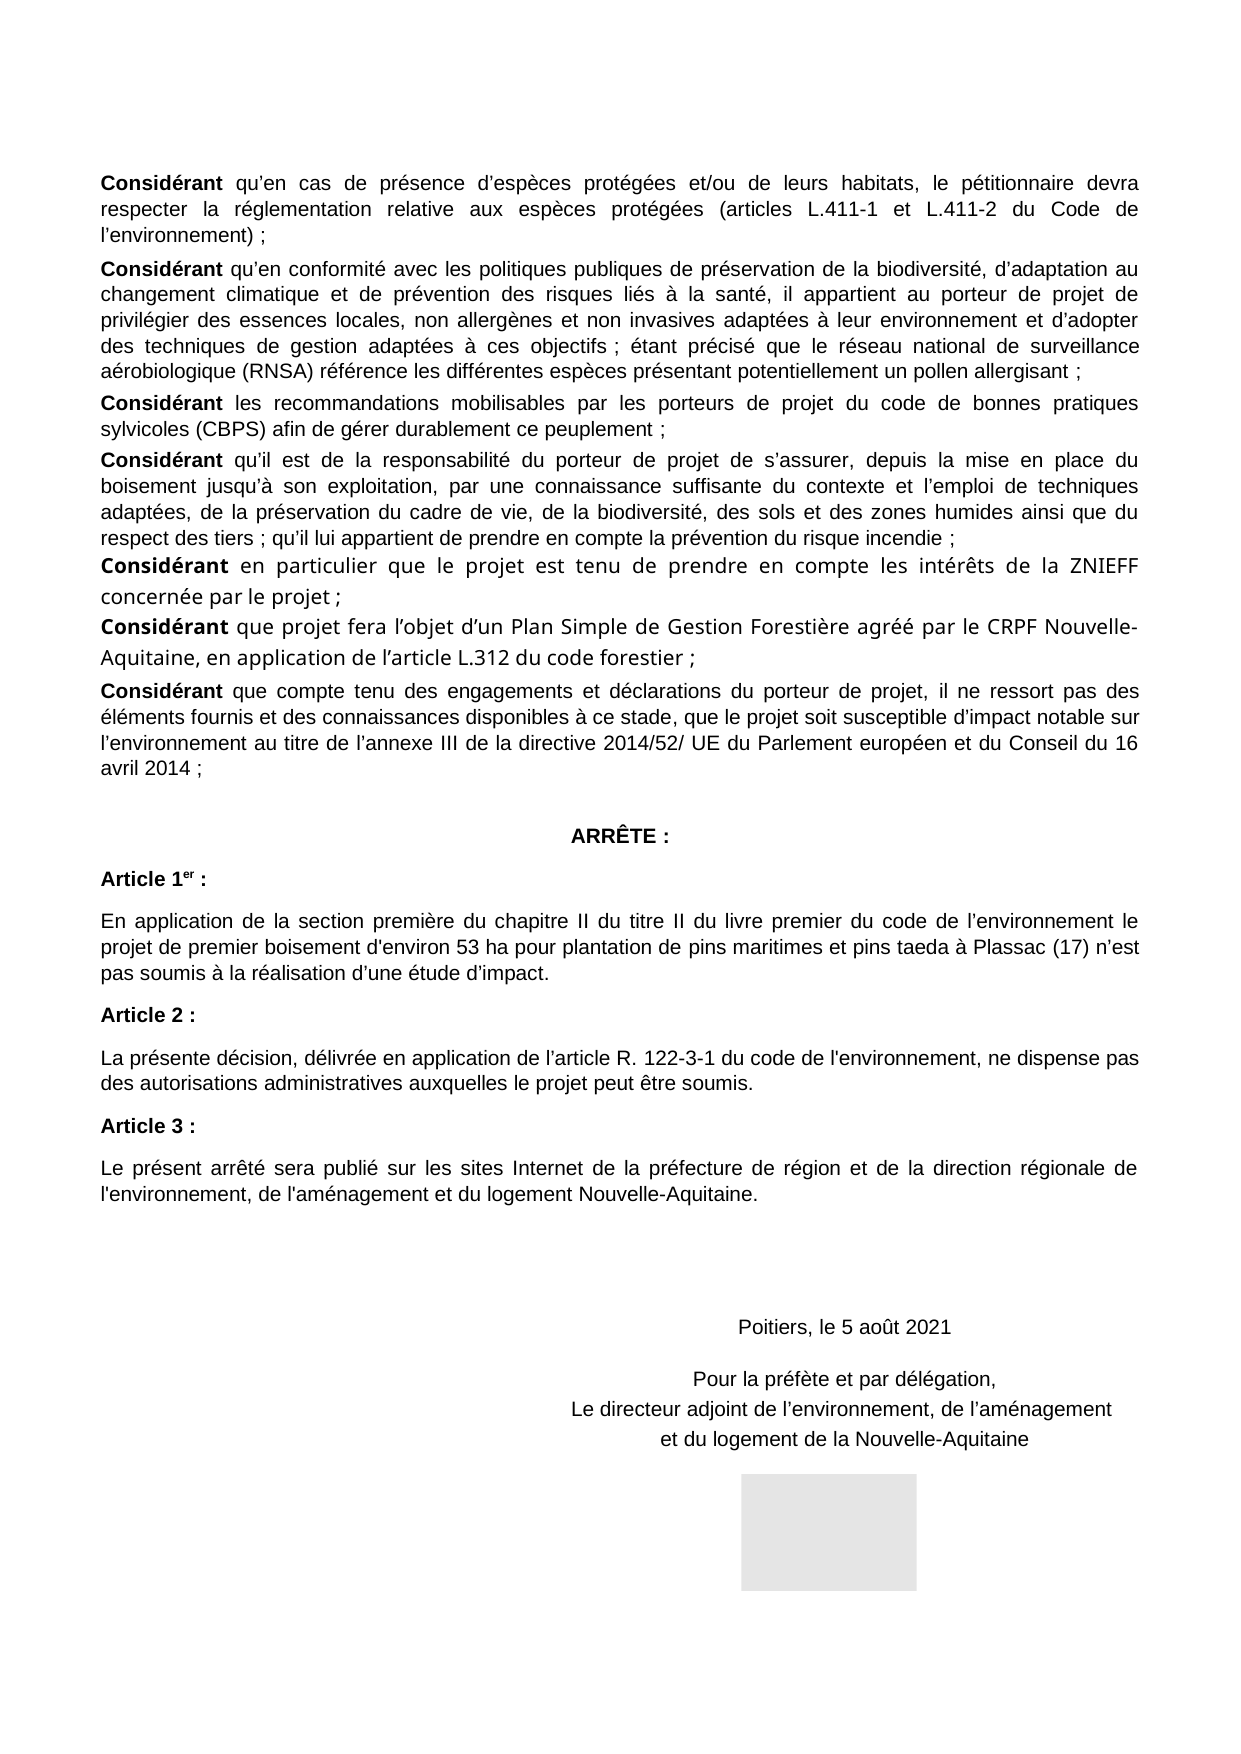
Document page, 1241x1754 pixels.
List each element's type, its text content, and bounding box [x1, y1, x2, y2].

text La présente décision, délivrée en application de l’article R. 122-3-1 du code de l'environnement, ne dispense pas des autorisations administratives auxquelles le projet peut être soumis. [100, 1046, 1140, 1095]
table_cell Pour la préfète et par délégation, Le directeur adjoint de l’environnement, de l’aménagement et du logement de la Nouvelle-Aquitaine [549, 1361, 1141, 1463]
text ARRÊTE : [100, 824, 1140, 848]
table_cell [549, 1475, 1141, 1593]
text Article 1er : [100, 867, 1140, 891]
text Considérant les recommandations mobilisables par les porteurs de projet du code de bonnes pratiques sylvicoles (CBPS) afin de gérer durablement ce peuplement ; [100, 391, 1140, 441]
text Considérant qu’il est de la responsabilité du porteur de projet de s’assurer, depuis la mise en place du boisement jusqu’à son exploitation, par une connaissance suffisante du contexte et l’emploi de techniques adaptées, de la préservation du cadre de vie, de la biodiversité, des sols et des zones humides ainsi que du respect des tiers ; qu’il lui appartient de prendre en compte la prévention du risque incendie ; [100, 448, 1140, 549]
table_cell [549, 1463, 1141, 1474]
text Article 3 : [100, 1114, 1140, 1138]
text Considérant en particulier que le projet est tenu de prendre en compte les intérêts de la ZNIEFF concernée par le projet ; [100, 551, 1140, 610]
picture [741, 1474, 917, 1591]
text Considérant qu’en cas de présence d’espèces protégées et/ou de leurs habitats, le pétitionnaire devra respecter la réglementation relative aux espèces protégées (articles L.411-1 et L.411-2 du Code de l’environnement) ; [100, 171, 1140, 247]
text Le présent arrêté sera publié sur les sites Internet de la préfecture de région et de la direction régionale de l'environnement, de l'aménagement et du logement Nouvelle-Aquitaine. [100, 1156, 1140, 1206]
text Considérant que projet fera l’objet d’un Plan Simple de Gestion Forestière agréé par le CRPF Nouvelle-Aquitaine, en application de l’article L.312 du code forestier ; [100, 612, 1140, 671]
text En application de la section première du chapitre II du titre II du livre premier du code de l’environnement le projet de premier boisement d'environ 53 ha pour plantation de pins maritimes et pins taeda à Plassac (17) n’est pas soumis à la réalisation d’une étude d’impact. [100, 909, 1140, 985]
text Considérant qu’en conformité avec les politiques publiques de préservation de la biodiversité, d’adaptation au changement climatique et de prévention des risques liés à la santé, il appartient au porteur de projet de privilégier des essences locales, non allergènes et non invasives adaptées à leur environnement et d’adopter des techniques de gestion adaptées à ces objectifs ; étant précisé que le réseau national de surveillance aérobiologique (RNSA) référence les différentes espèces présentant potentiellement un pollen allergisant ; [100, 256, 1140, 383]
table_header Poitiers, le 5 août 2021 [549, 1309, 1141, 1361]
text Article 2 : [100, 1003, 1140, 1027]
